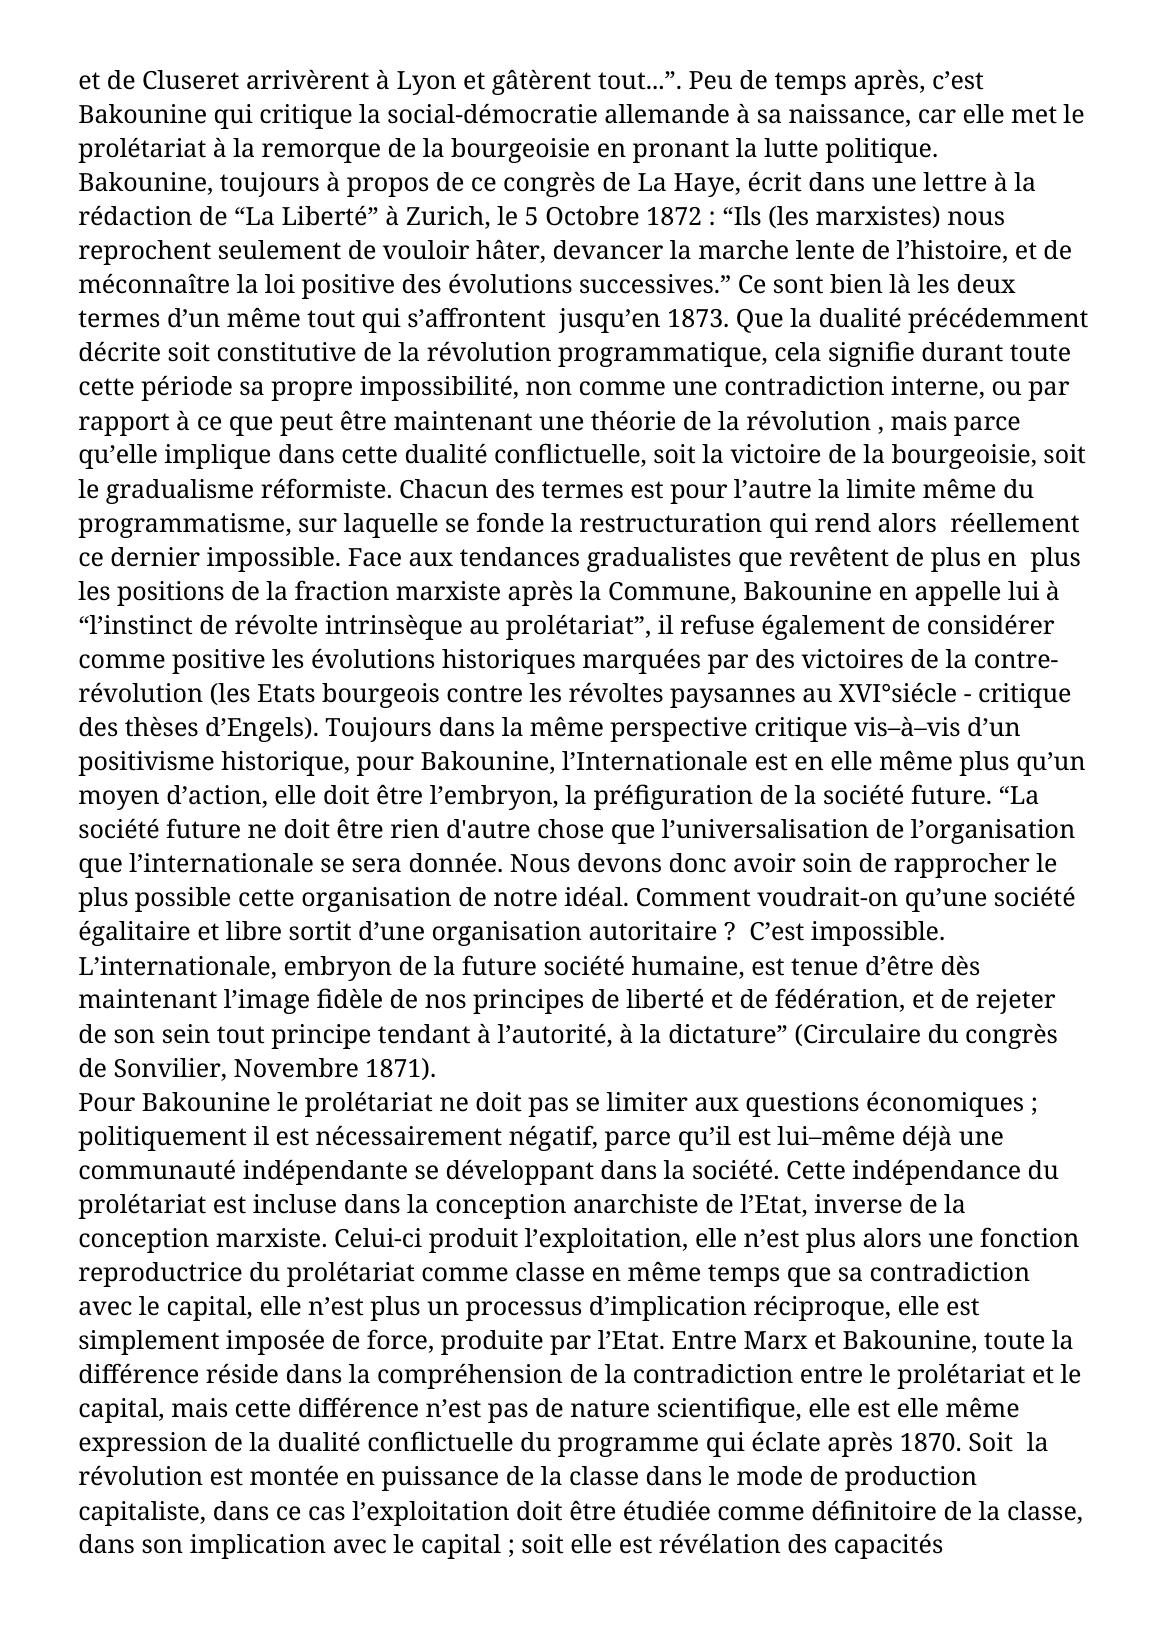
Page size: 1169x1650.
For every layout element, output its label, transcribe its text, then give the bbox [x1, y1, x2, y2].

text Bakounine, toujours à propos de ce congrès de La Haye, écrit dans une lettre à la rédaction de “La Liberté” à Zurich, le 5 Octobre 1872 : “Ils (les marxistes) nous reprochent seulement de vouloir hâter, devancer la marche lente de l’histoire, et de méconnaître la loi positive des évolutions successives.” Ce sont bien là les deux termes d’un même tout qui s’affrontent jusqu’en 1873. Que la dualité précédemment décrite soit constitutive de la révolution programmatique, cela signifie durant toute cette période sa propre impossibilité, non comme une contradiction interne, ou par rapport à ce que peut être maintenant une théorie de la révolution , mais parce qu’elle implique dans cette dualité conflictuelle, soit la victoire de la bourgeoisie, soit le gradualisme réformiste. Chacun des termes est pour l’autre la limite même du programmatisme, sur laquelle se fonde la restructuration qui rend alors réellement ce dernier impossible. Face aux tendances gradualistes que revêtent de plus en plus les positions de la fraction marxiste après la Commune, Bakounine en appelle lui à “l’instinct de révolte intrinsèque au prolétariat”, il refuse également de considérer comme positive les évolutions historiques marquées par des victoires de la contre-révolution (les Etats bourgeois contre les révoltes paysannes au XVI°siécle - critique des thèses d’Engels). Toujours dans la même perspective critique vis–à–vis d’un positivisme historique, pour Bakounine, l’Internationale est en elle même plus qu’un moyen d’action, elle doit être l’embryon, la préfiguration de la société future. “La société future ne doit être rien d'autre chose que l’universalisation de l’organisation que l’internationale se sera donnée. Nous devons donc avoir soin de rapprocher le plus possible cette organisation de notre idéal. Comment voudrait-on qu’une société égalitaire et libre sortit d’une organisation autoritaire ? C’est impossible. L’internationale, embryon de la future société humaine, est tenue d’être dès maintenant l’image fidèle de nos principes de liberté et de fédération, et de rejeter de son sein tout principe tendant à l’autorité, à la dictature” (Circulaire du congrès de Sonvilier, Novembre 1871). [78, 165, 1091, 1084]
text Pour Bakounine le prolétariat ne doit pas se limiter aux questions économiques ; politiquement il est nécessairement négatif, parce qu’il est lui–même déjà une communauté indépendante se développant dans la société. Cette indépendance du prolétariat est incluse dans la conception anarchiste de l’Etat, inverse de la conception marxiste. Celui-ci produit l’exploitation, elle n’est plus alors une fonction reproductrice du prolétariat comme classe en même temps que sa contradiction avec le capital, elle n’est plus un processus d’implication réciproque, elle est simplement imposée de force, produite par l’Etat. Entre Marx et Bakounine, toute la différence réside dans la compréhension de la contradiction entre le prolétariat et le capital, mais cette différence n’est pas de nature scientifique, elle est elle même expression de la dualité conflictuelle du programme qui éclate après 1870. Soit la révolution est montée en puissance de la classe dans le mode de production capitaliste, dans ce cas l’exploitation doit être étudiée comme définitoire de la classe, dans son implication avec le capital ; soit elle est révélation des capacités [78, 1084, 1091, 1561]
text et de Cluseret arrivèrent à Lyon et gâtèrent tout...”. Peu de temps après, c’est Bakounine qui critique la social-démocratie allemande à sa naissance, car elle met le prolétariat à la remorque de la bourgeoisie en pronant la lutte politique. [78, 62, 1091, 165]
